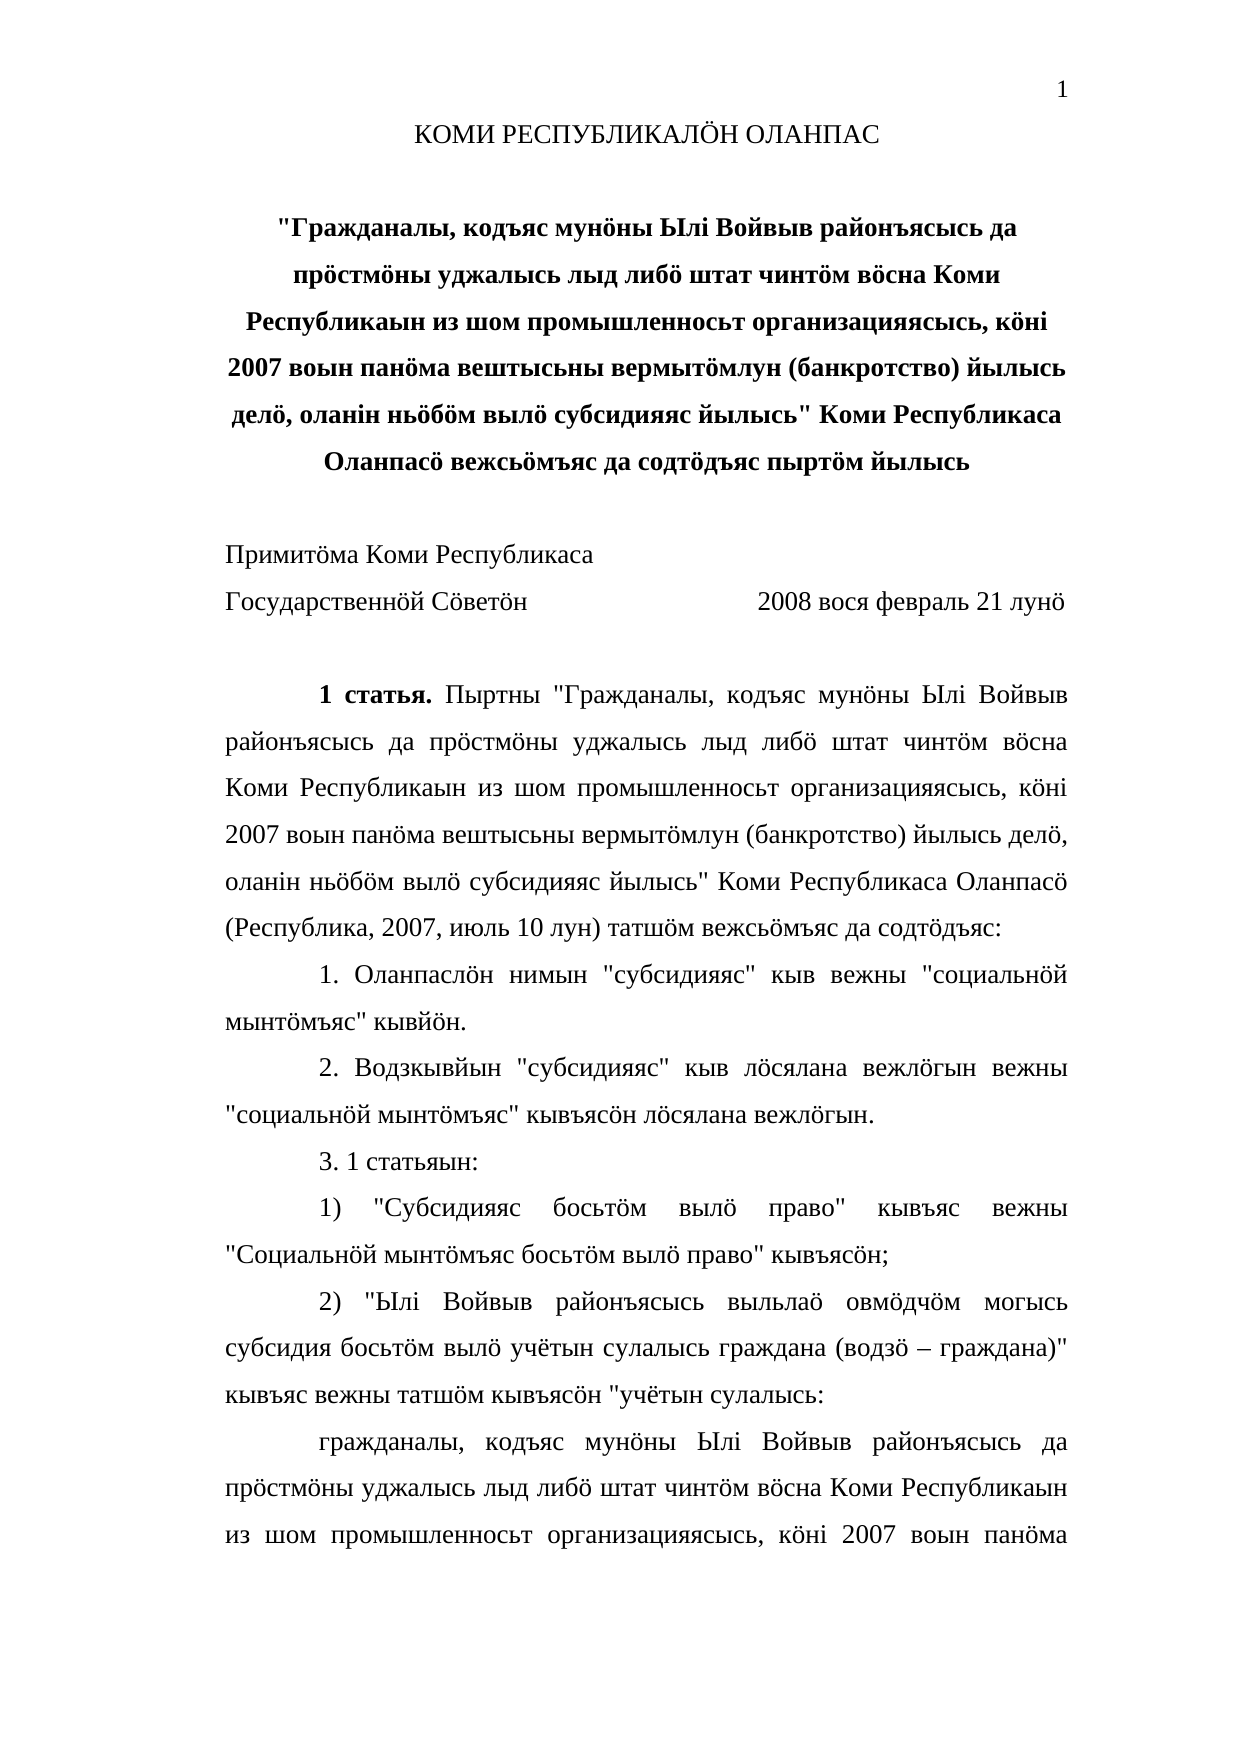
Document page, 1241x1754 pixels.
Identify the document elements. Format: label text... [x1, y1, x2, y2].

text Государственнöй Сöветöн 2008 вося февраль 21 лунö [225, 585, 1069, 616]
text гражданалы, кодъяс мунöны Ылі Войвыв районъясысь да прöстмöны уджалысь лыд либö штат чинтöм вöсна Коми Республикаын из шом промышленносьт организацияясысь, кöні 2007 воын панöма [225, 1425, 1069, 1549]
text 1 статья. Пыртны "Гражданалы, кодъяс мунöны Ылі Войвыв районъясысь да прöстмöны уджалысь лыд либö штат чинтöм вöсна Коми Республикаын из шом промышленносьт организацияясысь, кöні 2007 воын панöма вештысьны вермытöмлун (банкротство) йылысь делö, оланін ньöбöм вылö субсидияяс йылысь" Коми Республикаса Оланпасö (Республика, 2007, июль 10 лун) татшöм вежсьöмъяс да содтöдъяс: [225, 678, 1069, 943]
text 1) "Субсидияяс босьтöм вылö право" кывъяс вежны "Социальнöй мынтöмъяс босьтöм вылö право" кывъясöн; [225, 1191, 1069, 1269]
text КОМИ РЕСПУБЛИКАЛÖН ОЛАНПАС [225, 118, 1069, 149]
text 2. Водзкывйын "субсидияяс" кыв лöсялана вежлöгын вежны "социальнöй мынтöмъяс" кывъясöн лöсялана вежлöгын. [225, 1051, 1069, 1129]
text 2) "Ылі Войвыв районъясысь выльлаö овмöдчöм могысь субсидия босьтöм вылö учётын сулалысь граждана (водзö – граждана)" кывъяс вежны татшöм кывъясöн "учётын сулалысь: [225, 1285, 1069, 1409]
text Примитöма Коми Республикаса [225, 538, 1069, 569]
text "Гражданалы, кодъяс мунöны Ылі Войвыв районъясысь да прöстмöны уджалысь лыд либö штат чинтöм вöсна Коми Республикаын из шом промышленносьт организацияясысь, кöні 2007 воын панöма вештысьны вермытöмлун (банкротство) йылысь делö, оланін ньöбöм вылö субсидияяс йылысь" Коми Республикаса Оланпасö вежсьöмъяс да содтöдъяс пыртöм йылысь [225, 211, 1069, 476]
text 3. 1 статьяын: [225, 1145, 1069, 1176]
text 1. Оланпаслöн нимын "субсидияяс" кыв вежны "социальнöй мынтöмъяс" кывйöн. [225, 958, 1069, 1036]
